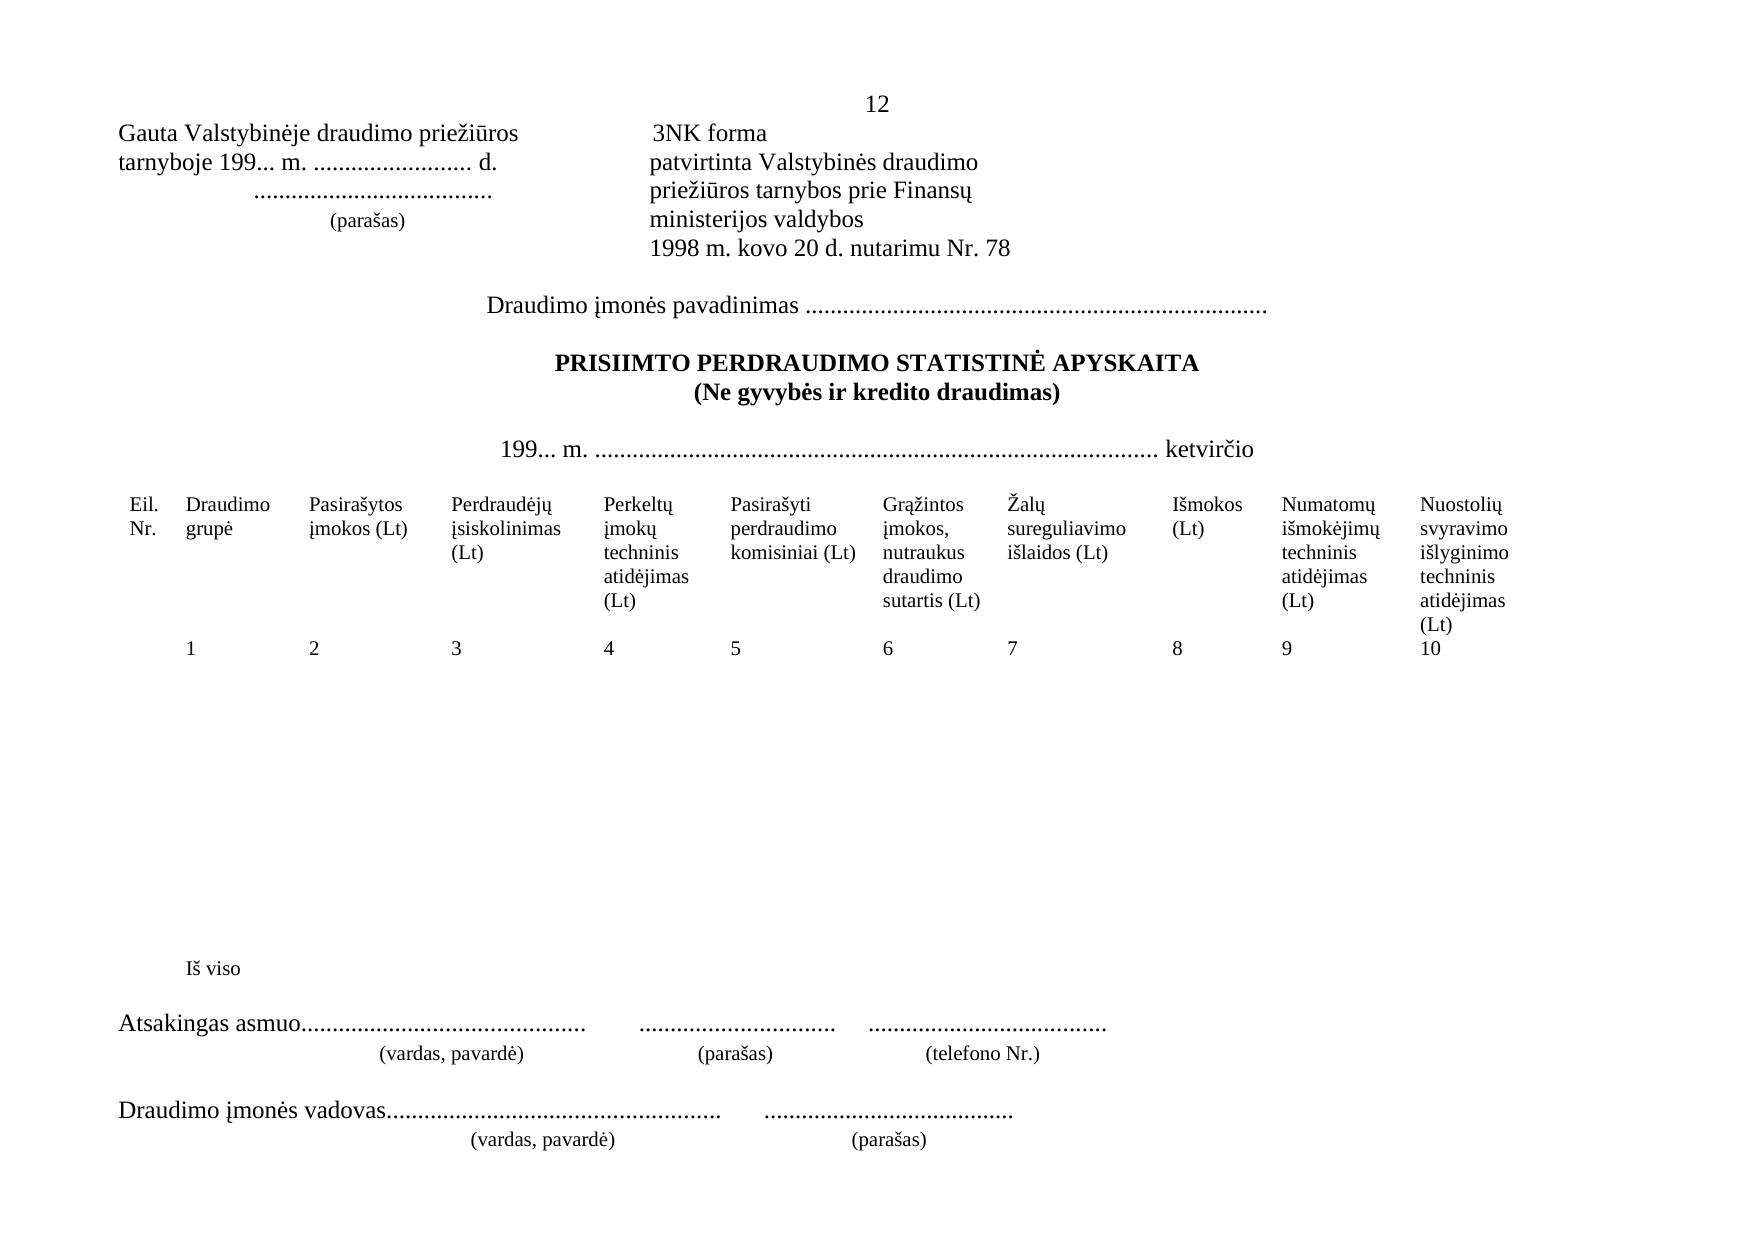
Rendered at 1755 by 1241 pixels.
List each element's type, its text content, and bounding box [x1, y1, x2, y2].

table_cell [1409, 660, 1536, 956]
table_cell [996, 956, 1161, 980]
table_cell [1161, 956, 1270, 980]
text 199... m. ketvirčio [118, 434, 1636, 463]
table_cell [996, 660, 1161, 956]
table_cell 9 [1270, 636, 1409, 660]
table_header Išmokos (Lt) [1161, 492, 1270, 636]
table_cell [440, 956, 592, 980]
table_cell Iš viso [174, 956, 298, 980]
table_header Perkeltų įmokų techninis atidėjimas (Lt) [592, 492, 719, 636]
table_cell 4 [592, 636, 719, 660]
table_header Pasirašyti perdraudimo komisiniai (Lt) [719, 492, 871, 636]
text (vardas, pavardė) (parašas) (telefono Nr.) [118, 1037, 1636, 1066]
table_header Pasirašytos įmokos (Lt) [298, 492, 440, 636]
table_header Grąžintos įmokos, nutraukus draudimo sutartis (Lt) [871, 492, 996, 636]
table_header Nuostolių svyravimo išlyginimo techninis atidėjimas (Lt) [1409, 492, 1536, 636]
text tarnyboje 199... m. d. patvirtinta Valstybinės draudimo [118, 147, 1636, 176]
text (Ne gyvybės ir kredito draudimas) [118, 377, 1636, 406]
table_cell [1270, 956, 1409, 980]
text priežiūros tarnybos prie Finansų [118, 176, 1636, 204]
table_header Numatomų išmokėjimų techninis atidėjimas (Lt) [1270, 492, 1409, 636]
table_header Perdraudėjų įsiskolinimas (Lt) [440, 492, 592, 636]
table_cell 8 [1161, 636, 1270, 660]
table_cell [298, 956, 440, 980]
table_cell [1270, 660, 1409, 956]
table_cell 7 [996, 636, 1161, 660]
table_cell [1409, 956, 1536, 980]
table_cell 3 [440, 636, 592, 660]
table_cell [1161, 660, 1270, 956]
text PRISIIMTO PERDRAUDIMO STATISTINĖ APYSKAITA [118, 348, 1636, 377]
table_cell 5 [719, 636, 871, 660]
table_header Žalų sureguliavimo išlaidos (Lt) [996, 492, 1161, 636]
text (vardas, pavardė) (parašas) [118, 1123, 1636, 1152]
text (parašas) ministerijos valdybos [118, 204, 1636, 233]
text Gauta Valstybinėje draudimo priežiūros 3NK forma [118, 118, 1636, 147]
table_cell [440, 660, 592, 956]
text Atsakingas asmuo [118, 1008, 1636, 1037]
text Draudimo įmonės vadovas. [118, 1095, 1636, 1123]
table_cell [174, 660, 298, 956]
table_cell 2 [298, 636, 440, 660]
table_cell 1 [174, 636, 298, 660]
table_cell [871, 660, 996, 956]
table_cell [719, 956, 871, 980]
table_header Draudimo grupė [174, 492, 298, 636]
text 1998 m. kovo 20 d. nutarimu Nr. 78 [118, 233, 1636, 262]
table_cell [118, 660, 174, 956]
table_cell [592, 660, 719, 956]
text Draudimo įmonės pavadinimas [118, 291, 1636, 319]
table_cell [118, 636, 174, 660]
table_cell [719, 660, 871, 956]
table_cell [118, 956, 174, 980]
table_cell [592, 956, 719, 980]
table_cell [871, 956, 996, 980]
table_cell 6 [871, 636, 996, 660]
table_cell [298, 660, 440, 956]
table_cell 10 [1409, 636, 1536, 660]
table_header Eil. Nr. [118, 492, 174, 636]
